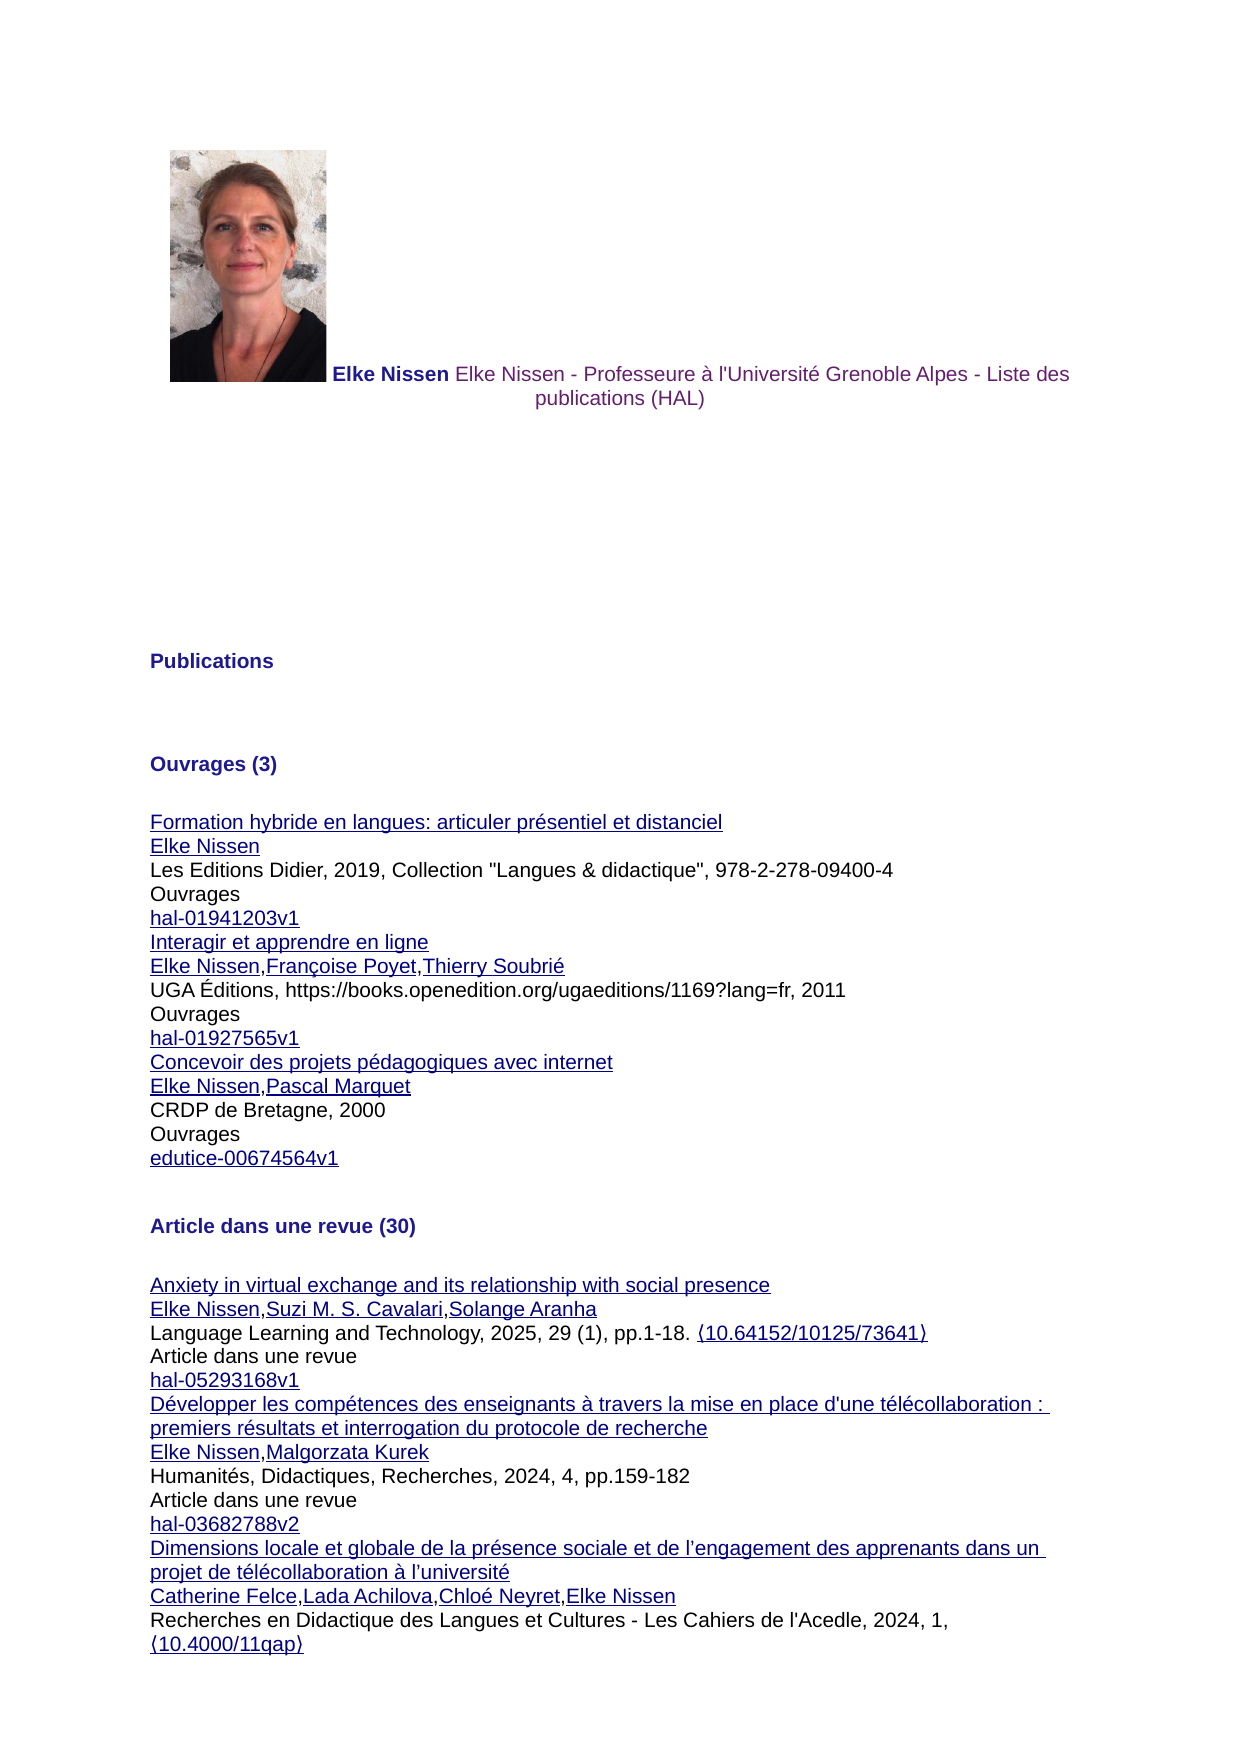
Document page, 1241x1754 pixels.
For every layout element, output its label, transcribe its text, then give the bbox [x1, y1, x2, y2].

subtitle Publications [150, 648, 1090, 672]
table_cell Interagir et apprendre en ligne Elke Nissen,Françoise Poyet,Thierry Soubrié UGA Éditions, https://books.openedition.org/ugaeditions/1169?lang=fr, 2011 Ouvrages hal-01927565v1 [150, 930, 1090, 1049]
subtitle Elke Nissen Elke Nissen - Professeure à l'Université Grenoble Alpes - Liste des publications (HAL) [150, 150, 1090, 410]
table_header Anxiety in virtual exchange and its relationship with social presence Elke Nissen,Suzi M. S. Cavalari,Solange Aranha Language Learning and Technology, 2025, 29 (1), pp.1-18. ⟨10.64152/10125/73641⟩ Article dans une revue hal-05293168v1 [150, 1273, 1090, 1392]
subtitle Ouvrages (3) [150, 752, 1090, 776]
table_cell Concevoir des projets pédagogiques avec internet Elke Nissen,Pascal Marquet CRDP de Bretagne, 2000 Ouvrages edutice-00674564v1 [150, 1050, 1090, 1169]
subtitle Article dans une revue (30) [150, 1214, 1090, 1238]
table_cell Développer les compétences des enseignants à travers la mise en place d'une télécollaboration : premiers résultats et interrogation du protocole de recherche Elke Nissen,Malgorzata Kurek Humanités, Didactiques, Recherches, 2024, 4, pp.159-182 Article dans une revue hal-03682788v2 [150, 1392, 1090, 1536]
table_cell Dimensions locale et globale de la présence sociale et de l’engagement des apprenants dans un projet de télécollaboration à l’université Catherine Felce,Lada Achilova,Chloé Neyret,Elke Nissen Recherches en Didactique des Langues et Cultures - Les Cahiers de l'Acedle, 2024, 1, ⟨10.4000/11qap⟩ [150, 1536, 1090, 1656]
table_header Formation hybride en langues: articuler présentiel et distanciel Elke Nissen Les Editions Didier, 2019, Collection "Langues & didactique", 978-2-278-09400-4 Ouvrages hal-01941203v1 [150, 810, 1090, 930]
picture [170, 150, 327, 382]
